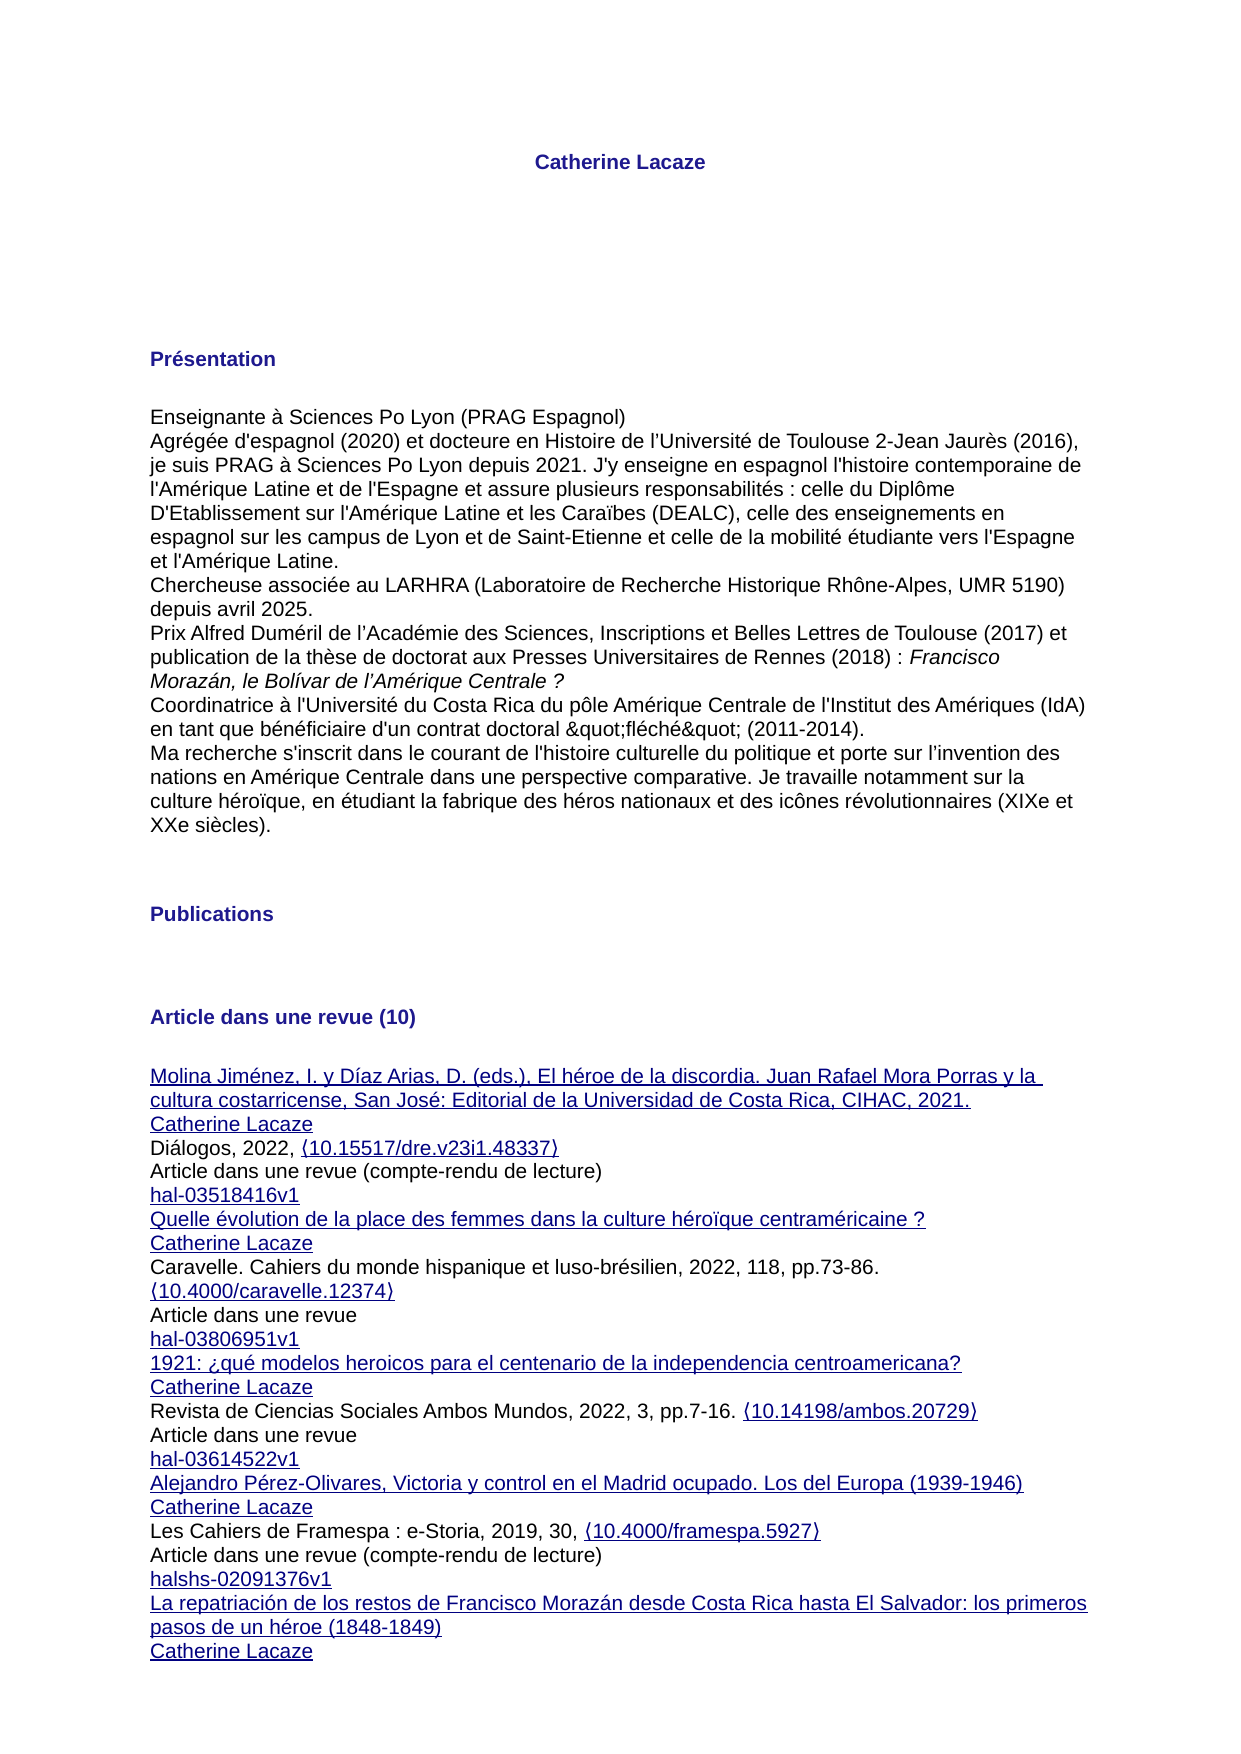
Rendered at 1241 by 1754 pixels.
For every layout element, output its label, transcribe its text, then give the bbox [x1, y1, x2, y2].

subtitle Catherine Lacaze [150, 150, 1090, 174]
table_cell Quelle évolution de la place des femmes dans la culture héroïque centraméricaine ? Catherine Lacaze Caravelle. Cahiers du monde hispanique et luso-brésilien, 2022, 118, pp.73-86. ⟨10.4000/caravelle.12374⟩ Article dans une revue hal-03806951v1 [150, 1207, 1090, 1351]
text Ma recherche s'inscrit dans le courant de l'histoire culturelle du politique et porte sur l’invention des nations en Amérique Centrale dans une perspective comparative. Je travaille notamment sur la culture héroïque, en étudiant la fabrique des héros nationaux et des icônes révolutionnaires (XIXe et XXe siècles). [150, 741, 1090, 836]
text Prix Alfred Duméril de l’Académie des Sciences, Inscriptions et Belles Lettres de Toulouse (2017) et publication de la thèse de doctorat aux Presses Universitaires de Rennes (2018) : Francisco Morazán, le Bolívar de l’Amérique Centrale ? [150, 621, 1090, 693]
text Agrégée d'espagnol (2020) et docteure en Histoire de l’Université de Toulouse 2-Jean Jaurès (2016), je suis PRAG à Sciences Po Lyon depuis 2021. J'y enseigne en espagnol l'histoire contemporaine de l'Amérique Latine et de l'Espagne et assure plusieurs responsabilités : celle du Diplôme D'Etablissement sur l'Amérique Latine et les Caraïbes (DEALC), celle des enseignements en espagnol sur les campus de Lyon et de Saint-Etienne et celle de la mobilité étudiante vers l'Espagne et l'Amérique Latine. [150, 429, 1090, 573]
subtitle Présentation [150, 347, 1090, 371]
table_cell La repatriación de los restos de Francisco Morazán desde Costa Rica hasta El Salvador: los primeros pasos de un héroe (1848-1849) Catherine Lacaze [150, 1591, 1090, 1662]
subtitle Publications [150, 902, 1090, 926]
table_cell 1921: ¿qué modelos heroicos para el centenario de la independencia centroamericana? Catherine Lacaze Revista de Ciencias Sociales Ambos Mundos, 2022, 3, pp.7-16. ⟨10.14198/ambos.20729⟩ Article dans une revue hal-03614522v1 [150, 1351, 1090, 1471]
table_cell Alejandro Pérez-Olivares, Victoria y control en el Madrid ocupado. Los del Europa (1939-1946) Catherine Lacaze Les Cahiers de Framespa : e-Storia, 2019, 30, ⟨10.4000/framespa.5927⟩ Article dans une revue (compte-rendu de lecture) halshs-02091376v1 [150, 1471, 1090, 1591]
text Coordinatrice à l'Université du Costa Rica du pôle Amérique Centrale de l'Institut des Amériques (IdA) en tant que bénéficiaire d'un contrat doctoral &quot;fléché&quot; (2011-2014). [150, 693, 1090, 741]
text Chercheuse associée au LARHRA (Laboratoire de Recherche Historique Rhône-Alpes, UMR 5190) depuis avril 2025. [150, 573, 1090, 621]
subtitle Article dans une revue (10) [150, 1005, 1090, 1029]
table_header Molina Jiménez, I. y Díaz Arias, D. (eds.), El héroe de la discordia. Juan Rafael Mora Porras y la cultura costarricense, San José: Editorial de la Universidad de Costa Rica, CIHAC, 2021. Catherine Lacaze Diálogos, 2022, ⟨10.15517/dre.v23i1.48337⟩ Article dans une revue (compte-rendu de lecture) hal-03518416v1 [150, 1064, 1090, 1207]
subtitle Enseignante à Sciences Po Lyon (PRAG Espagnol) [150, 405, 1090, 429]
